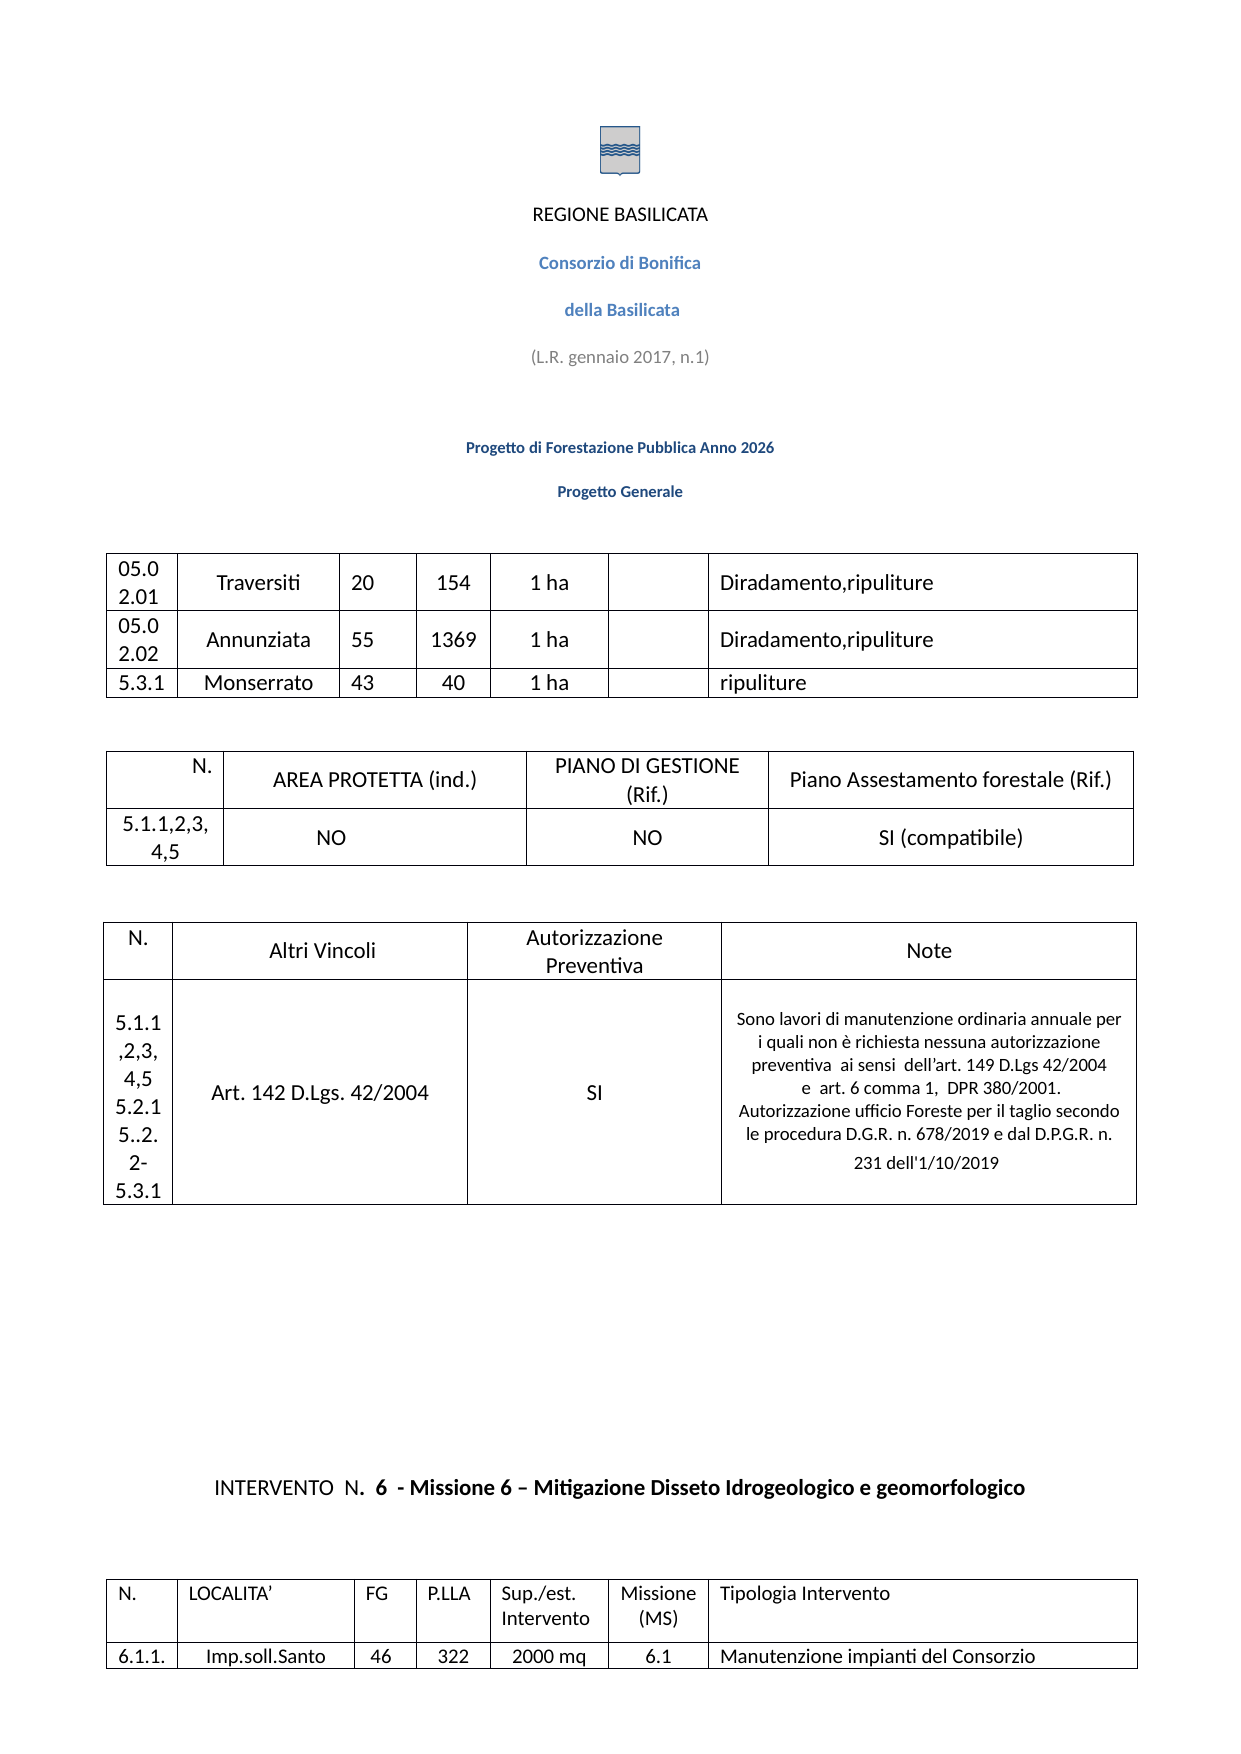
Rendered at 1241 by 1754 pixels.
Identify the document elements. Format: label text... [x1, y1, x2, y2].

table_header FG [355, 1580, 416, 1642]
table_cell 322 [417, 1643, 490, 1668]
table_cell 6.1.1. [107, 1643, 177, 1668]
table_header Missione (MS) [609, 1580, 708, 1642]
table_header N. [107, 1580, 177, 1642]
table_header Sup./est. Intervento [491, 1580, 608, 1642]
table_cell 05.02.02 [107, 611, 177, 667]
table_cell 5.1.1,2,3,4,5 5.2.1 5..2.2-5.3.1 [104, 980, 172, 1204]
table_header Piano Assestamento forestale (Rif.) [769, 752, 1133, 808]
table_cell 5.3.1 [107, 669, 177, 697]
table_cell SI (compatibile) [769, 809, 1133, 865]
table_cell Sono lavori di manutenzione ordinaria annuale per i quali non è richiesta nessuna autorizzazione preventiva ai sensi dell’art. 149 D.Lgs 42/2004 e art. 6 comma 1, DPR 380/2001. Autorizzazione ufficio Foreste per il taglio secondo le procedura D.G.R. n. 678/2019 e dal D.P.G.R. n. 231 dell'1/10/2019 [722, 980, 1136, 1204]
table_cell SI [468, 980, 721, 1204]
table_cell 40 [417, 669, 490, 697]
table_cell [609, 669, 708, 697]
table_header PIANO DI GESTIONE (Rif.) [527, 752, 768, 808]
table_cell 1 ha [491, 611, 608, 667]
table_cell Traversiti [178, 554, 339, 610]
table_header AREA PROTETTA (ind.) [224, 752, 526, 808]
table_cell 1369 [417, 611, 490, 667]
table_cell 43 [340, 669, 416, 697]
table_header N. [107, 752, 223, 808]
table_header Tipologia Intervento [709, 1580, 1137, 1642]
table_header Note [722, 923, 1136, 979]
text INTERVENTO N. 6 - Missione 6 – Mitigazione Disseto Idrogeologico e geomorfologico [118, 1473, 1122, 1501]
table_cell 1 ha [491, 554, 608, 610]
table_cell Monserrato [178, 669, 339, 697]
table_cell 46 [355, 1643, 416, 1668]
table_cell 5.1.1,2,3,4,5 [107, 809, 223, 865]
table_cell 1 ha [491, 669, 608, 697]
table_header LOCALITA’ [178, 1580, 354, 1642]
table_cell Annunziata [178, 611, 339, 667]
table_header P.LLA [417, 1580, 490, 1642]
table_header Autorizzazione Preventiva [468, 923, 721, 979]
table_header Altri Vincoli [173, 923, 467, 979]
table_cell [609, 611, 708, 667]
table_cell 2000 mq [491, 1643, 608, 1668]
table_cell 20 [340, 554, 416, 610]
table_cell Diradamento,ripuliture [709, 554, 1137, 610]
table_header N. [104, 923, 172, 979]
table_cell Imp.soll.Santo [178, 1643, 354, 1668]
table_cell Art. 142 D.Lgs. 42/2004 [173, 980, 467, 1204]
table_cell NO [527, 809, 768, 865]
table_cell Manutenzione impianti del Consorzio [709, 1643, 1137, 1668]
table_cell [609, 554, 708, 610]
table_cell NO [224, 809, 526, 865]
table_cell 6.1 [609, 1643, 708, 1668]
table_cell 55 [340, 611, 416, 667]
table_cell ripuliture [709, 669, 1137, 697]
table_cell 05.02.01 [107, 554, 177, 610]
table_cell 154 [417, 554, 490, 610]
table_cell Diradamento,ripuliture [709, 611, 1137, 667]
